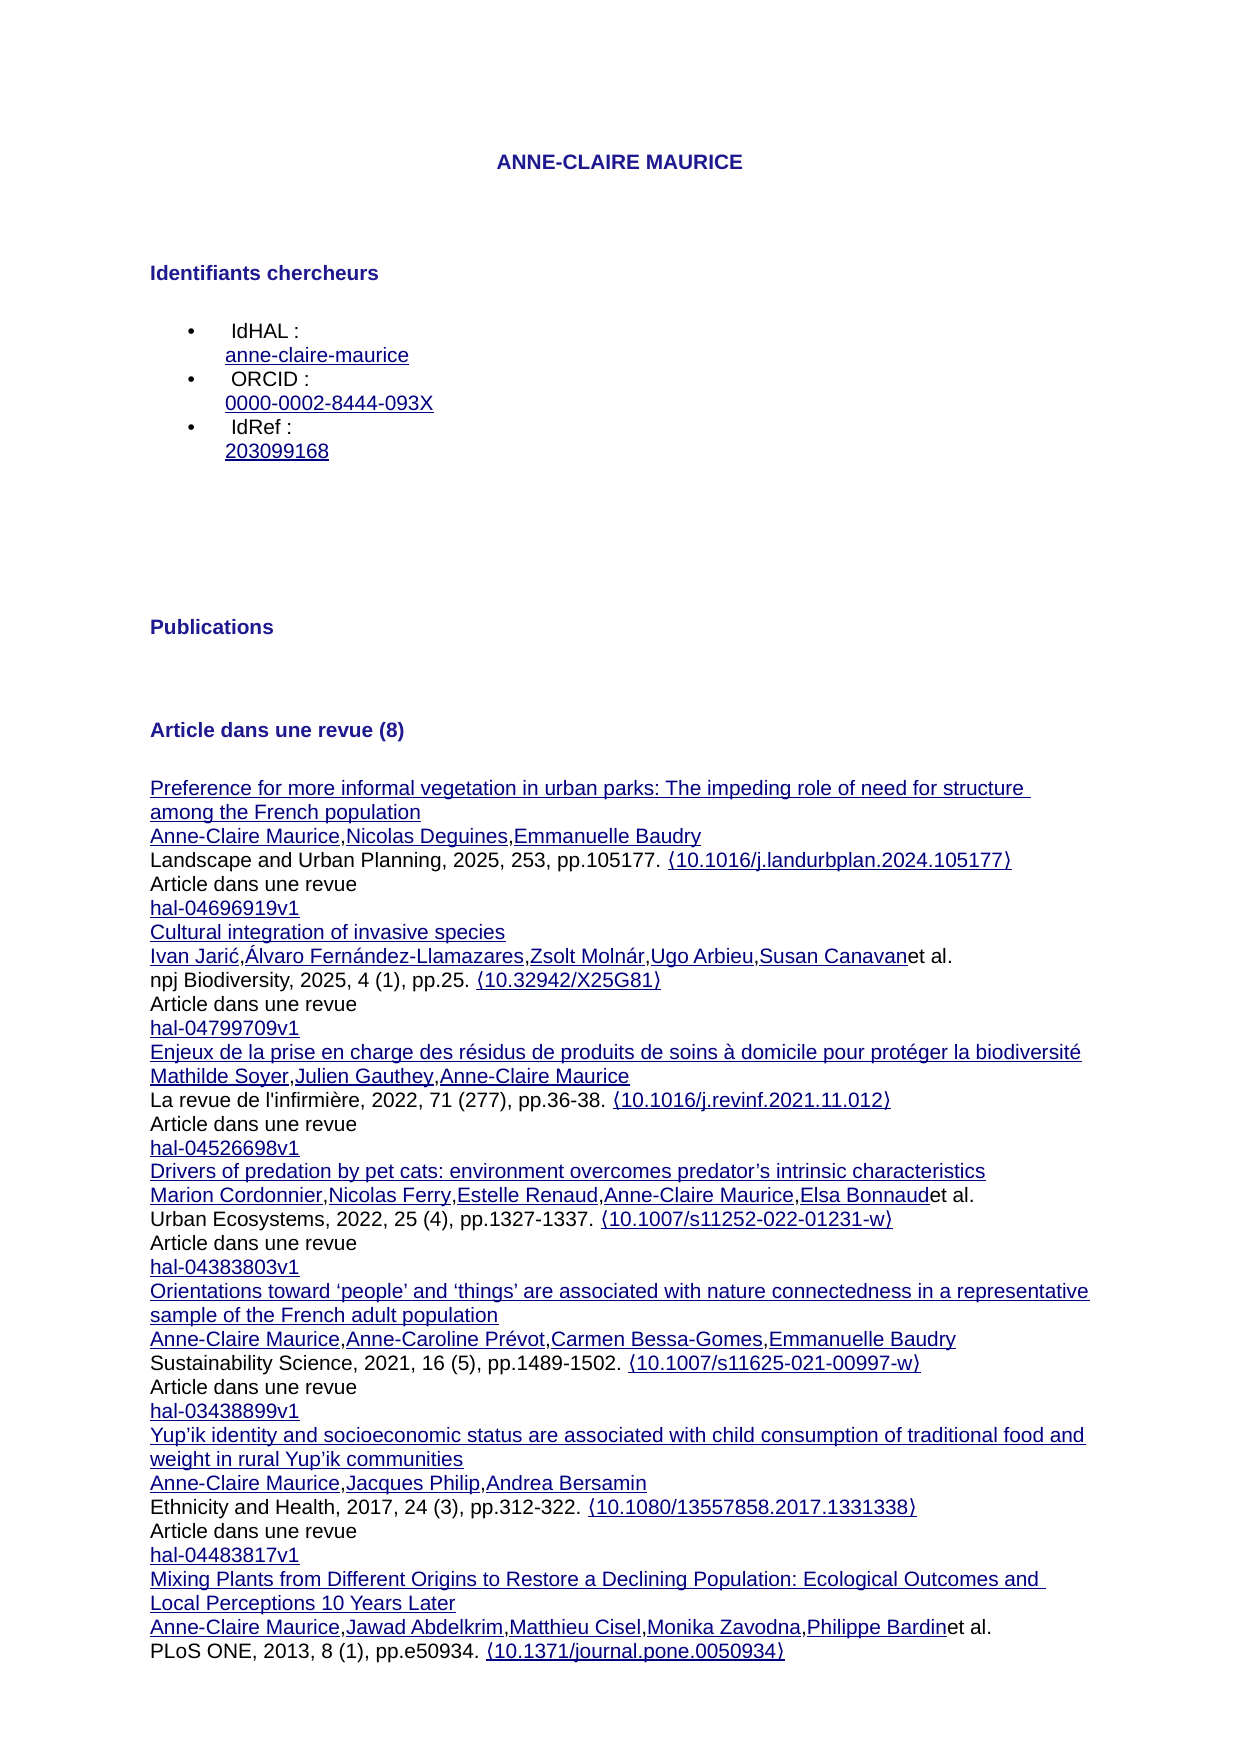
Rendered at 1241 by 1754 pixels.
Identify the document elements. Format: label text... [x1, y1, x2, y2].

table_header Preference for more informal vegetation in urban parks: The impeding role of need for structure among the French population Anne-Claire Maurice,Nicolas Deguines,Emmanuelle Baudry Landscape and Urban Planning, 2025, 253, pp.105177. ⟨10.1016/j.landurbplan.2024.105177⟩ Article dans une revue hal-04696919v1 [150, 776, 1090, 920]
list 203099168 [187, 438, 1090, 462]
subtitle Identifiants chercheurs [150, 260, 1090, 284]
list anne-claire-maurice [187, 343, 1090, 367]
table_cell Orientations toward ‘people’ and ‘things’ are associated with nature connectedness in a representative [150, 1279, 1090, 1300]
list IdHAL : [187, 319, 1090, 343]
list ORCID : [187, 367, 1090, 391]
subtitle Article dans une revue (8) [150, 718, 1090, 742]
table_cell sample of the French adult population Anne-Claire Maurice,Anne-Caroline Prévot,Carmen Bessa-Gomes,Emmanuelle Baudry Sustainability Science, 2021, 16 (5), pp.1489-1502. ⟨10.1007/s11625-021-00997-w⟩ Article dans une revue hal-03438899v1 [150, 1301, 1090, 1423]
table_cell Yup’ik identity and socioeconomic status are associated with child consumption of traditional food and weight in rural Yup’ik communities Anne-Claire Maurice,Jacques Philip,Andrea Bersamin Ethnicity and Health, 2017, 24 (3), pp.312-322. ⟨10.1080/13557858.2017.1331338⟩ Article dans une revue hal-04483817v1 [150, 1423, 1090, 1567]
subtitle Publications [150, 614, 1090, 638]
table_cell Enjeux de la prise en charge des résidus de produits de soins à domicile pour protéger la biodiversité Mathilde Soyer,Julien Gauthey,Anne-Claire Maurice La revue de l'infirmière, 2022, 71 (277), pp.36-38. ⟨10.1016/j.revinf.2021.11.012⟩ Article dans une revue hal-04526698v1 [150, 1040, 1090, 1159]
table_cell Drivers of predation by pet cats: environment overcomes predator’s intrinsic characteristics Marion Cordonnier,Nicolas Ferry,Estelle Renaud,Anne-Claire Maurice,Elsa Bonnaudet al. Urban Ecosystems, 2022, 25 (4), pp.1327-1337. ⟨10.1007/s11252-022-01231-w⟩ Article dans une revue hal-04383803v1 [150, 1159, 1090, 1279]
table_cell Mixing Plants from Different Origins to Restore a Declining Population: Ecological Outcomes and Local Perceptions 10 Years Later Anne-Claire Maurice,Jawad Abdelkrim,Matthieu Cisel,Monika Zavodna,Philippe Bardinet al. PLoS ONE, 2013, 8 (1), pp.e50934. ⟨10.1371/journal.pone.0050934⟩ [150, 1567, 1090, 1662]
table_cell Cultural integration of invasive species Ivan Jarić,Álvaro Fernández-Llamazares,Zsolt Molnár,Ugo Arbieu,Susan Canavanet al. npj Biodiversity, 2025, 4 (1), pp.25. ⟨10.32942/X25G81⟩ Article dans une revue hal-04799709v1 [150, 920, 1090, 1039]
list IdRef : [187, 414, 1090, 438]
subtitle ANNE-CLAIRE MAURICE [150, 150, 1090, 174]
list 0000-0002-8444-093X [187, 391, 1090, 414]
